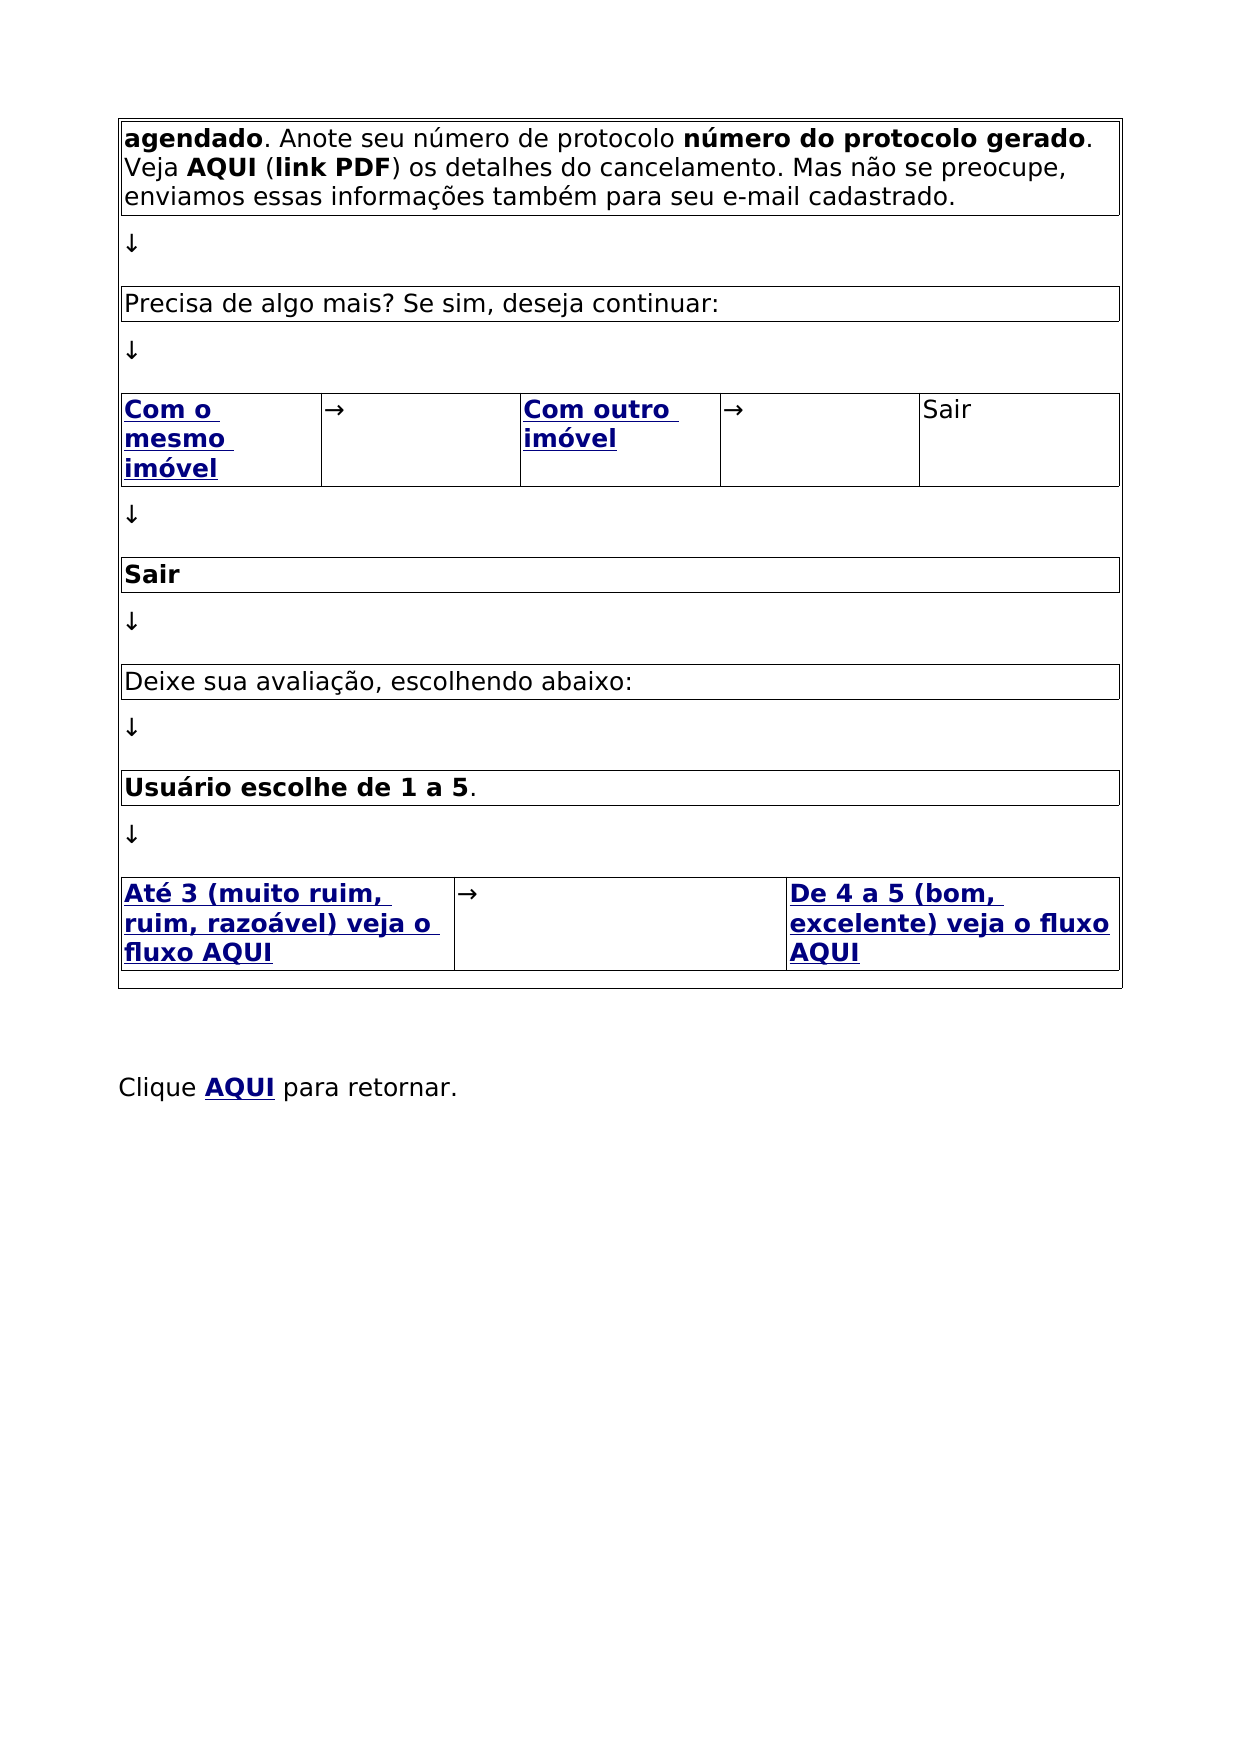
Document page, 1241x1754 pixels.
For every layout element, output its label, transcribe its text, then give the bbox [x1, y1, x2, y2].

table_header Com outro imóvel [521, 394, 720, 486]
table_header De 4 a 5 (bom, excelente) veja o fluxo AQUI [787, 878, 1119, 970]
table_header agendado. Anote seu número de protocolo número do protocolo gerado. Veja AQUI (link PDF) os detalhes do cancelamento. Mas não se preocupe, enviamos essas informações também para seu e-mail cadastrado. [122, 122, 1119, 214]
table_header Deixe sua avaliação, escolhendo abaixo: [122, 665, 1119, 699]
table_header → [721, 394, 919, 486]
text Clique AQUI para retornar. [118, 1073, 1122, 1132]
table_header ↓ ↓ ↓ ↓ ↓ ↓ [119, 119, 1122, 988]
table_header Usuário escolhe de 1 a 5. [122, 771, 1119, 805]
table_header Sair [122, 558, 1119, 592]
table_header → [322, 394, 520, 486]
table_header Com o mesmo imóvel [122, 394, 321, 486]
table_header Até 3 (muito ruim, ruim, razoável) veja o fluxo AQUI [122, 878, 454, 970]
table_header → [455, 878, 786, 970]
table_header Precisa de algo mais? Se sim, deseja continuar: [122, 287, 1119, 321]
table_header Sair [920, 394, 1119, 486]
